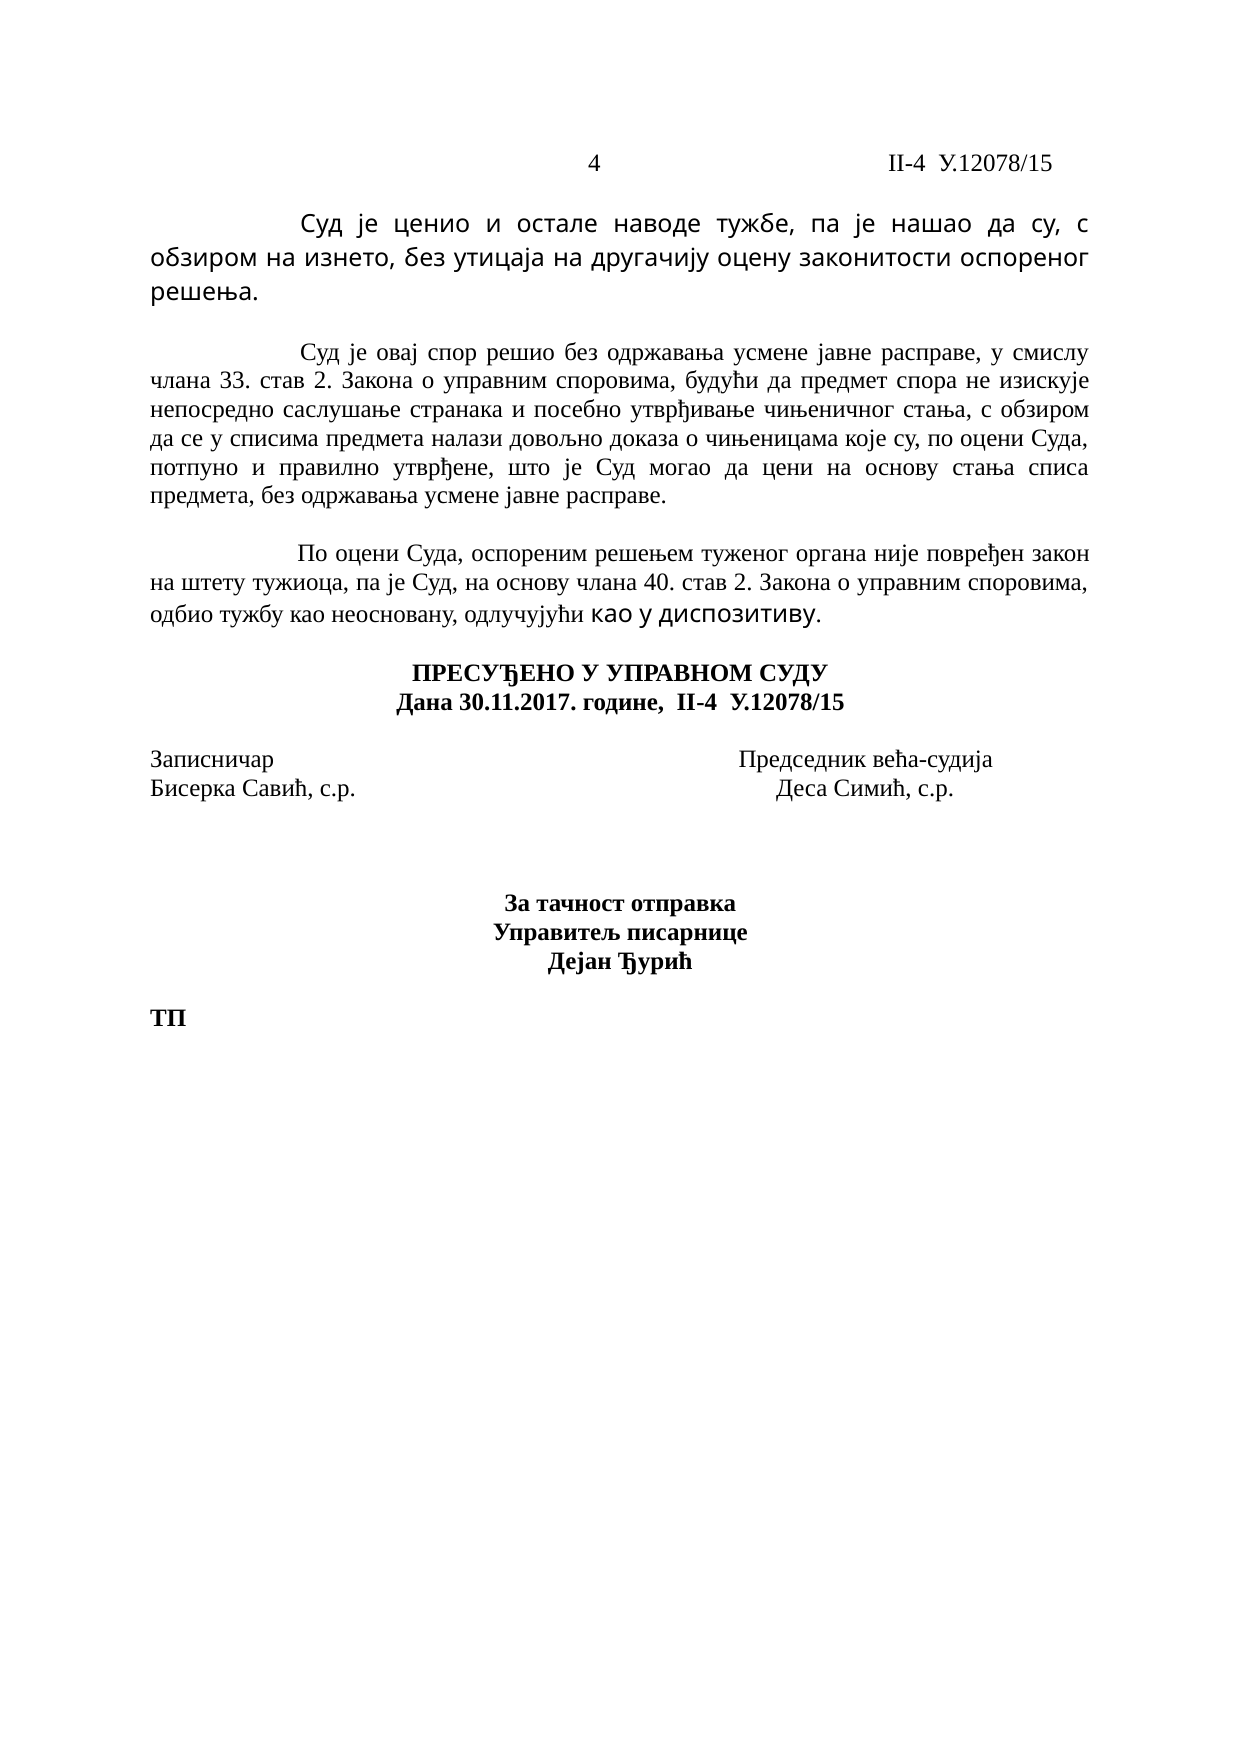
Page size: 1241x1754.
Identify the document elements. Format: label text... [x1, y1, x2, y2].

text Бисерка Савић, с.р. Деса Симић, с.р. [150, 773, 1090, 802]
text Управитељ писарнице [150, 917, 1090, 946]
text Дејан Ђурић [150, 946, 1090, 974]
text Суд је ценио и остале наводе тужбе, па је нашао да су, с обзиром на изнето, без утицаја на другачију оцену законитости оспореног решења. [150, 206, 1090, 308]
text По оцени Суда, оспореним решењем туженог органа није повређен закон на штету тужиоца, па је Суд, на основу члана 40. став 2. Закона о управним споровима, одбио тужбу као неосновану, одлучујући као у диспозитиву. [150, 538, 1090, 629]
text Суд је овај спор решио без одржавања усмене јавне расправе, у смислу члана 33. став 2. Закона о управним споровима, будући да предмет спора не изискује непосредно саслушање странака и посебно утврђивање чињеничног стања, с обзиром да се у списима предмета налази довољно доказа о чињеницама које су, по оцени Суда, потпуно и правилно утврђене, што је Суд могао да цени на основу стања списа предмета, без одржавања усмене јавне расправе. [150, 337, 1090, 509]
text Записничар Председник већа-судија [150, 744, 1090, 773]
text ПРЕСУЂЕНО У УПРАВНОМ СУДУ [150, 658, 1090, 687]
text Дана 30.11.2017. године, II-4 У.12078/15 [150, 687, 1090, 716]
text ТП [150, 1003, 1090, 1032]
text За тачност отправка [150, 888, 1090, 917]
